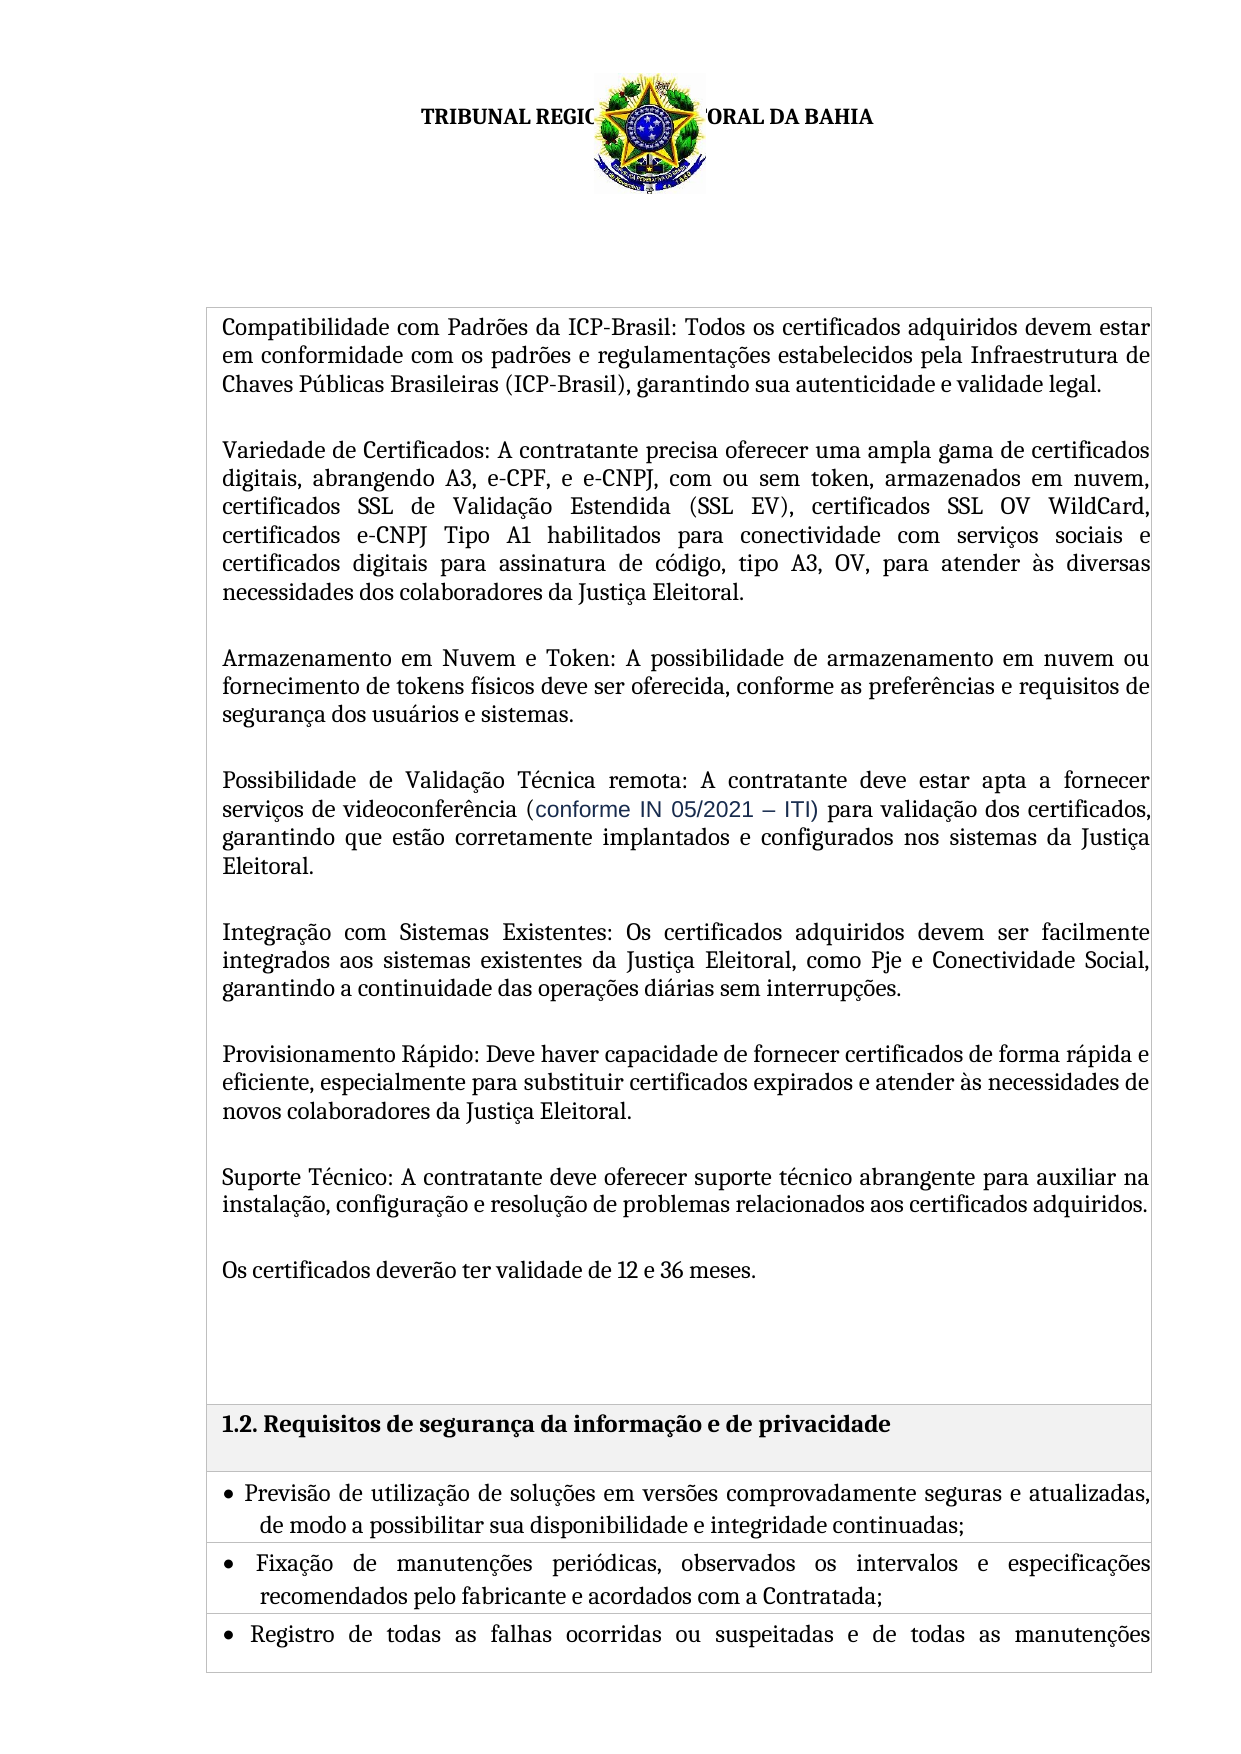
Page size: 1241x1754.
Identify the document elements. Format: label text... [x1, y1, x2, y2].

table_cell 1.2. Requisitos de segurança da informação e de privacidade [207, 1405, 1151, 1471]
table_cell • Previsão de utilização de soluções em versões comprovadamente seguras e atualizadas, de modo a possibilitar sua disponibilidade e integridade continuadas; [207, 1472, 1151, 1542]
table_cell • Fixação de manutenções periódicas, observados os intervalos e especificações recomendados pelo fabricante e acordados com a Contratada; [207, 1543, 1151, 1612]
table_cell • Registro de todas as falhas ocorridas ou suspeitadas e de todas as manutenções [207, 1614, 1151, 1672]
table_header Compatibilidade com Padrões da ICP-Brasil: Todos os certificados adquiridos devem estar em conformidade com os padrões e regulamentações estabelecidos pela Infraestrutura de Chaves Públicas Brasileiras (ICP-Brasil), garantindo sua autenticidade e validade legal. Variedade de Certificados: A contratante precisa oferecer uma ampla gama de certificados digitais, abrangendo A3, e-CPF, e e-CNPJ, com ou sem token, armazenados em nuvem, certificados SSL de Validação Estendida (SSL EV), certificados SSL OV WildCard, certificados e-CNPJ Tipo A1 habilitados para conectividade com serviços sociais e certificados digitais para assinatura de código, tipo A3, OV, para atender às diversas necessidades dos colaboradores da Justiça Eleitoral. Armazenamento em Nuvem e Token: A possibilidade de armazenamento em nuvem ou fornecimento de tokens físicos deve ser oferecida, conforme as preferências e requisitos de segurança dos usuários e sistemas. Possibilidade de Validação Técnica remota: A contratante deve estar apta a fornecer serviços de videoconferência (conforme IN 05/2021 – ITI) para validação dos certificados, garantindo que estão corretamente implantados e configurados nos sistemas da Justiça Eleitoral. Integração com Sistemas Existentes: Os certificados adquiridos devem ser facilmente integrados aos sistemas existentes da Justiça Eleitoral, como Pje e Conectividade Social, garantindo a continuidade das operações diárias sem interrupções. Provisionamento Rápido: Deve haver capacidade de fornecer certificados de forma rápida e eficiente, especialmente para substituir certificados expirados e atender às necessidades de novos colaboradores da Justiça Eleitoral. Suporte Técnico: A contratante deve oferecer suporte técnico abrangente para auxiliar na instalação, configuração e resolução de problemas relacionados aos certificados adquiridos. Os certificados deverão ter validade de 12 e 36 meses. [207, 308, 1151, 1404]
